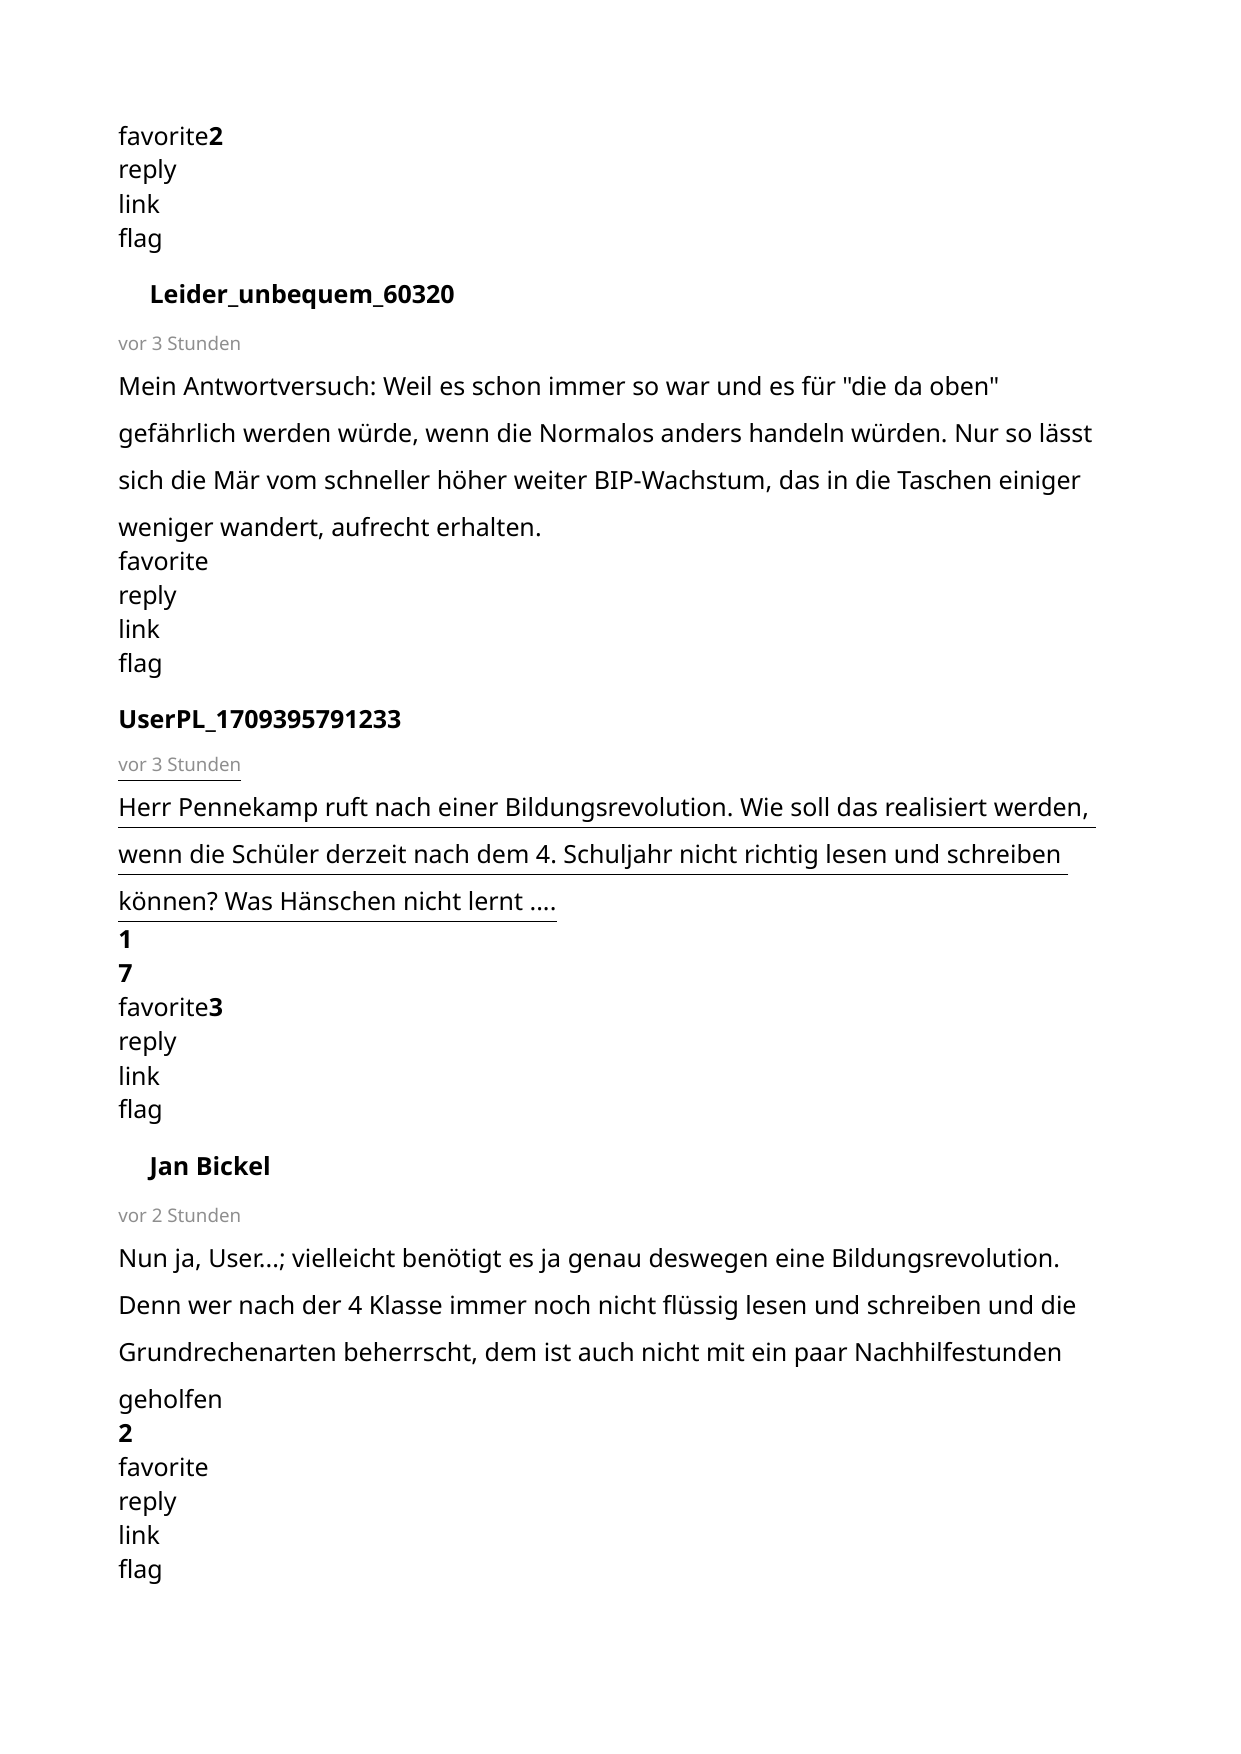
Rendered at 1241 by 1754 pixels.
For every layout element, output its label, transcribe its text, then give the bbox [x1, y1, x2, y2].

text flag [118, 1552, 1122, 1586]
text reply [118, 1024, 1122, 1058]
text Nun ja, User...; vielleicht benötigt es ja genau deswegen eine Bildungsrevolution. Denn wer nach der 4 Klasse immer noch nicht flüssig lesen und schreiben und die Grundrechenarten beherrscht, dem ist auch nicht mit ein paar Nachhilfestunden geholfen [118, 1228, 1122, 1415]
text Herr Pennekamp ruft nach einer Bildungsrevolution. Wie soll das realisiert werden, wenn die Schüler derzeit nach dem 4. Schuljahr nicht richtig lesen und schreiben können? Was Hänschen nicht lernt .... [118, 781, 1122, 922]
text reply [118, 152, 1122, 186]
text flag [118, 220, 1122, 254]
text reply [118, 577, 1122, 612]
text 2 [118, 1415, 1122, 1449]
text Mein Antwortversuch: Weil es schon immer so war und es für "die da oben" gefährlich werden würde, wenn die Normalos anders handeln würden. Nur so lässt sich die Mär vom schneller höher weiter BIP-Wachstum, das in die Taschen einiger weniger wandert, aufrecht erhalten. [118, 356, 1122, 543]
text link [118, 1058, 1122, 1092]
text vor 2 Stunden [118, 1198, 1122, 1228]
text link [118, 1517, 1122, 1552]
text favorite [118, 1449, 1122, 1483]
text Jan Bickel [149, 1142, 1114, 1182]
text flag [118, 646, 1122, 680]
text link [118, 612, 1122, 646]
text favorite [118, 543, 1122, 577]
text UserPL_1709395791233 [118, 695, 1114, 736]
text favorite3 [118, 990, 1122, 1024]
text vor 3 Stunden [118, 752, 1122, 781]
text favorite2 [118, 118, 1122, 152]
text 1 [118, 922, 1122, 956]
text Leider_unbequem_60320 [149, 270, 1114, 311]
text vor 3 Stunden [118, 326, 1122, 356]
text 7 [118, 956, 1122, 990]
text link [118, 186, 1122, 220]
text reply [118, 1483, 1122, 1517]
text flag [118, 1092, 1122, 1126]
